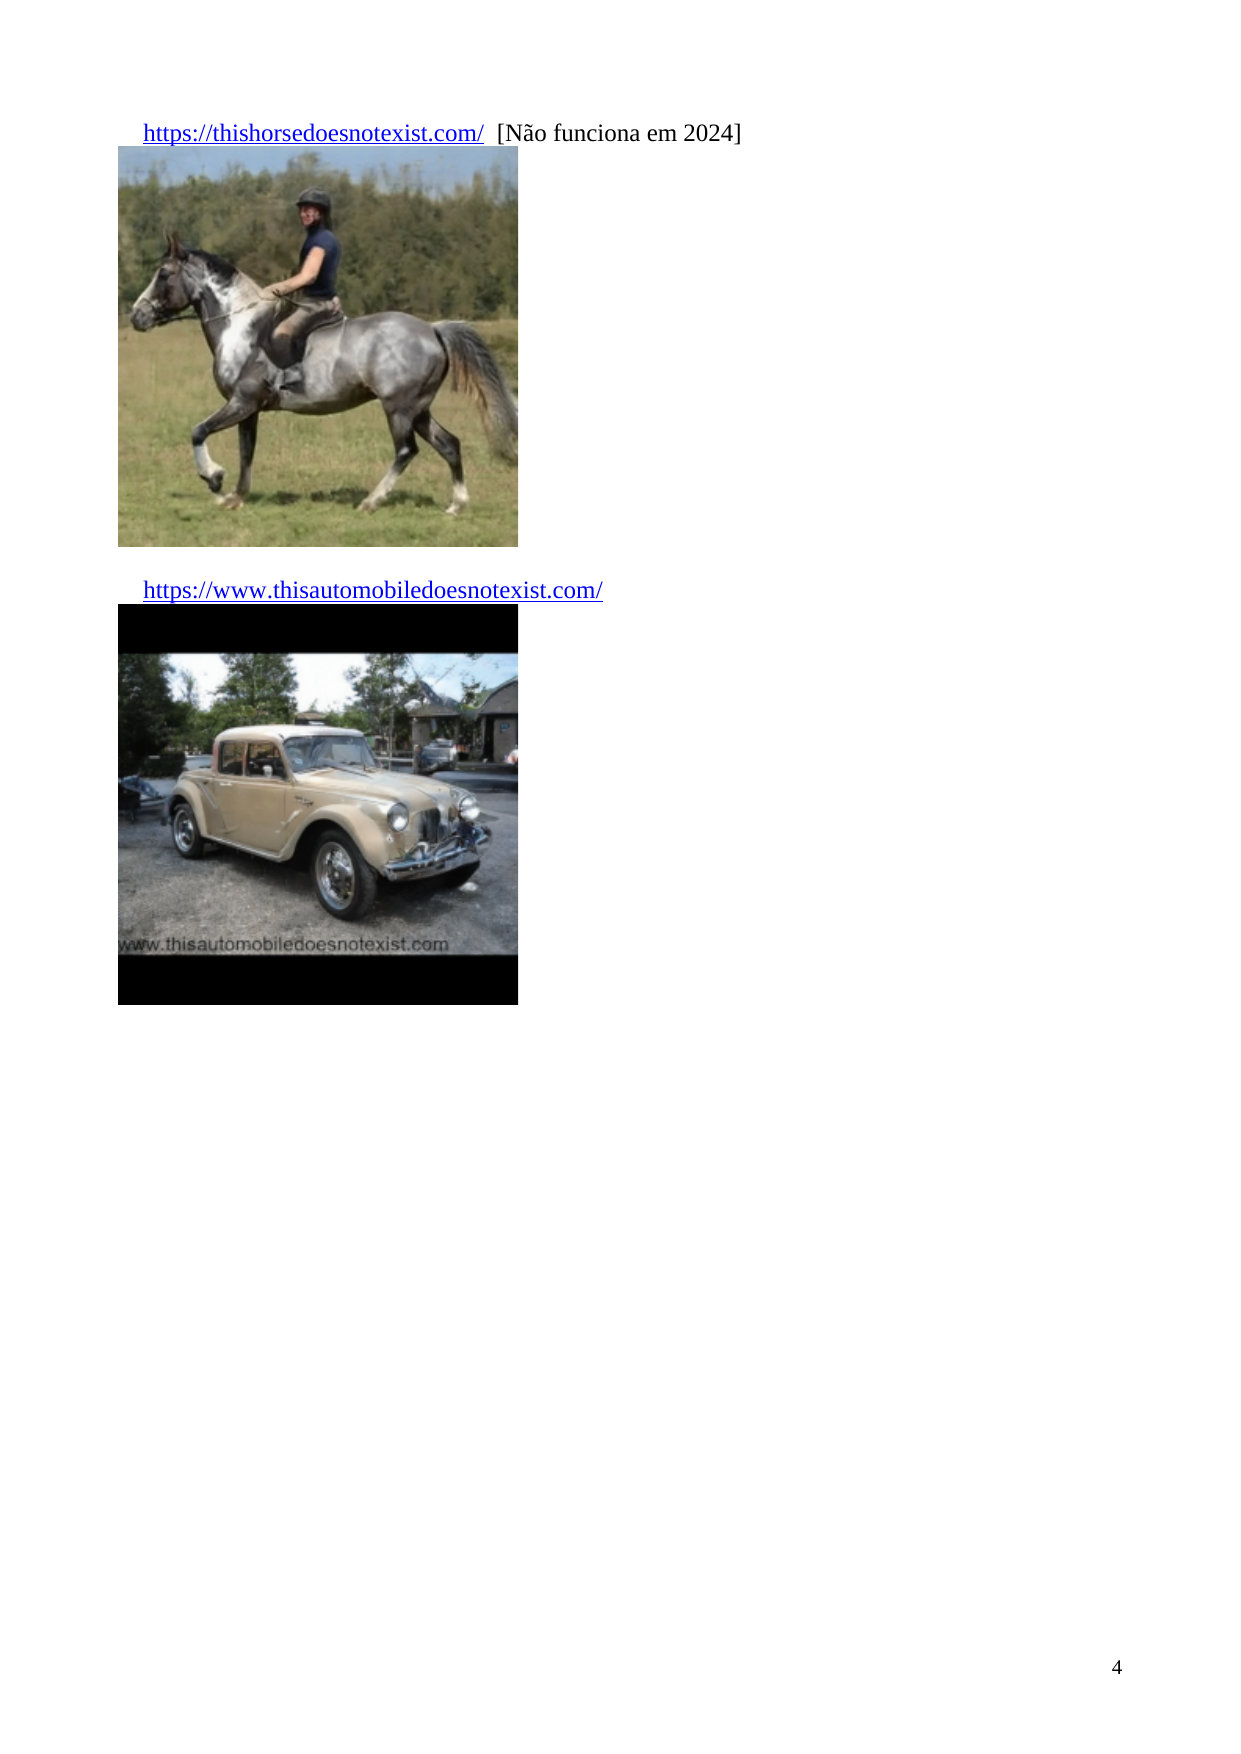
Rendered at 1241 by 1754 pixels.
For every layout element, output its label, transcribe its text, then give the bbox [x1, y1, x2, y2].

text https://www.thisautomobiledoesnotexist.com/ [118, 576, 1122, 604]
picture [118, 146, 519, 547]
picture [118, 604, 519, 1005]
text https://thishorsedoesnotexist.com/ [Não funciona em 2024] [118, 118, 1122, 147]
